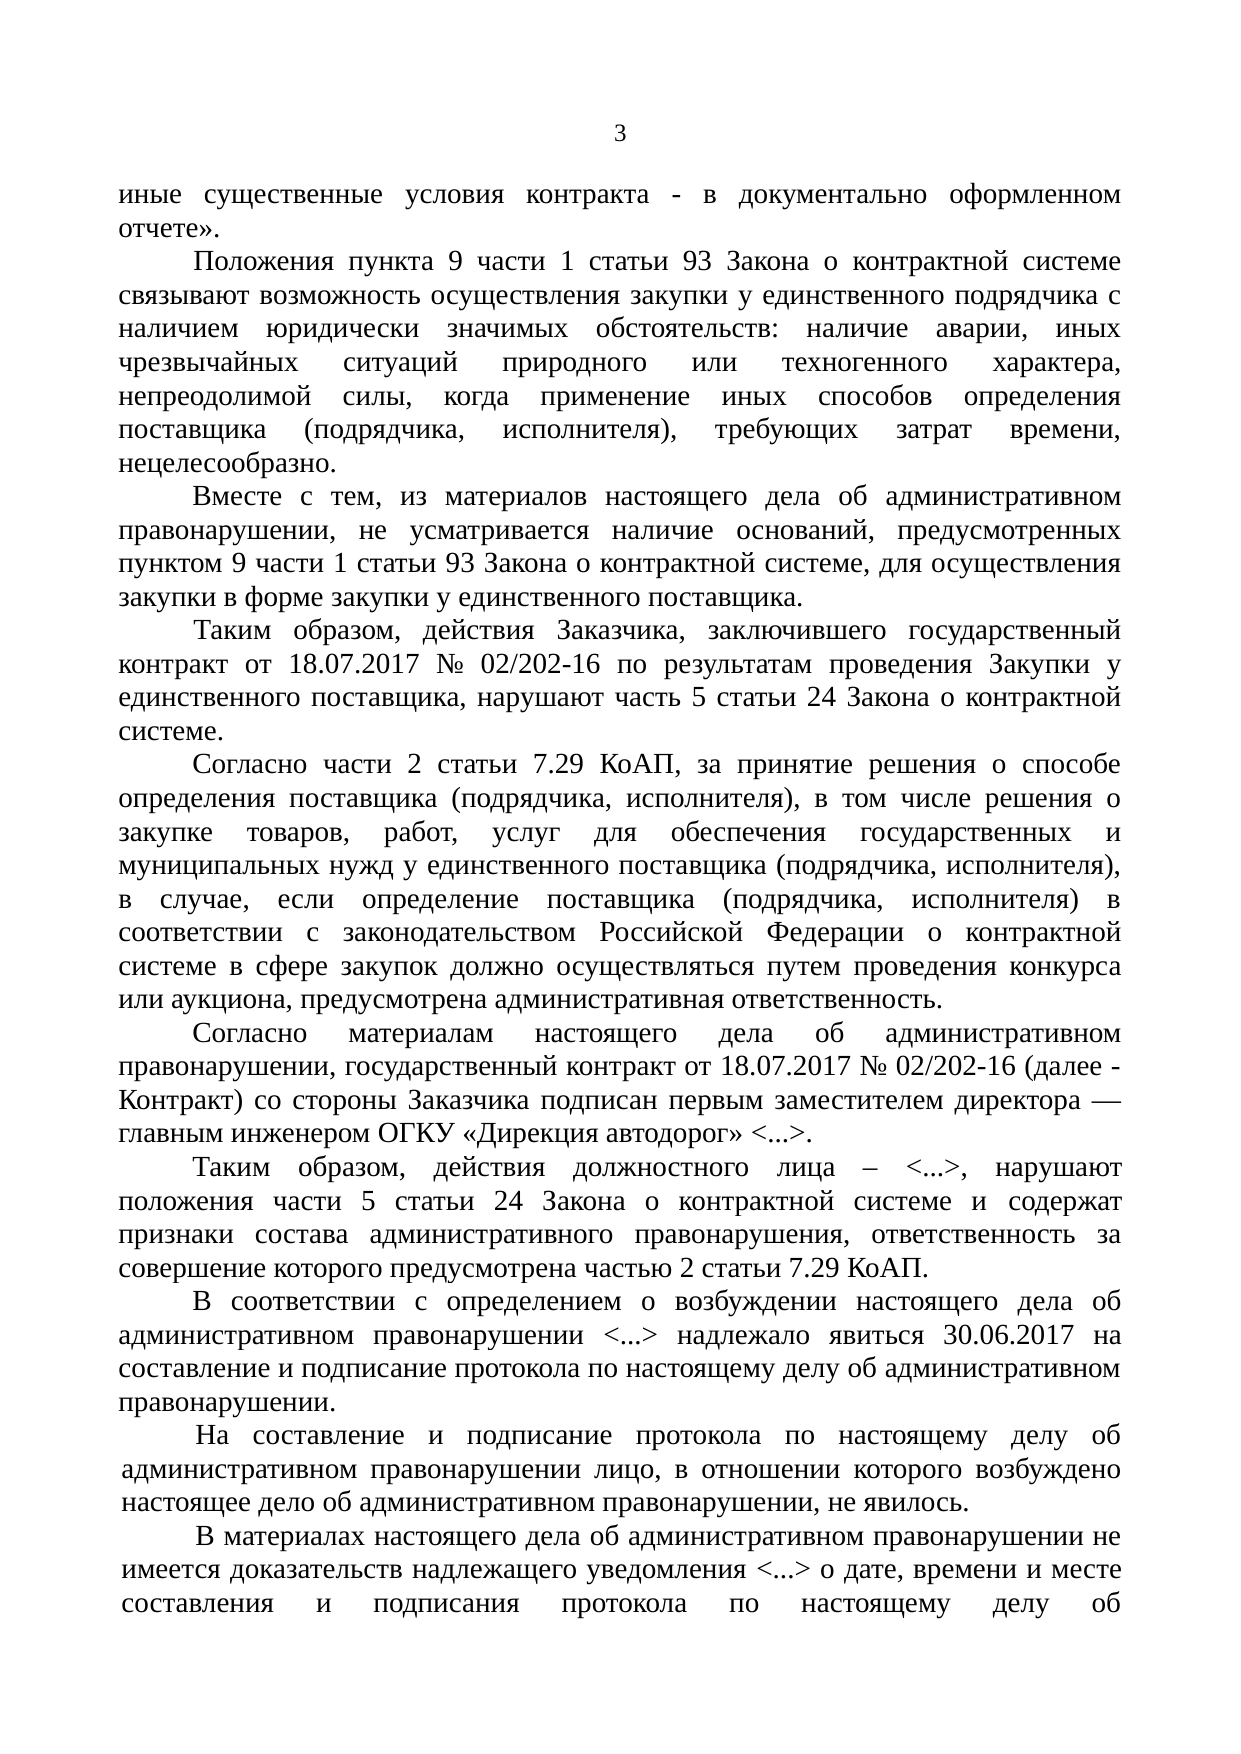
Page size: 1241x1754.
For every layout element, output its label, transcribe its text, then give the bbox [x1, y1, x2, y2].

text иные существенные условия контракта - в документально оформленном отчете». [118, 176, 1122, 243]
text Согласно части 2 статьи 7.29 КоАП, за принятие решения о способе определения поставщика (подрядчика, исполнителя), в том числе решения о закупке товаров, работ, услуг для обеспечения государственных и муниципальных нужд у единственного поставщика (подрядчика, исполнителя), в случае, если определение поставщика (подрядчика, исполнителя) в соответствии с законодательством Российской Федерации о контрактной системе в сфере закупок должно осуществляться путем проведения конкурса или аукциона, предусмотрена административная ответственность. [118, 747, 1122, 1015]
text На составление и подписание протокола по настоящему делу об административном правонарушении лицо, в отношении которого возбуждено настоящее дело об административном правонарушении, не явилось. [121, 1417, 1122, 1518]
text Таким образом, действия должностного лица – <...>, нарушают положения части 5 статьи 24 Закона о контрактной системе и содержат признаки состава административного правонарушения, ответственность за совершение которого предусмотрена частью 2 статьи 7.29 КоАП. [118, 1149, 1122, 1283]
text Вместе с тем, из материалов настоящего дела об административном правонарушении, не усматривается наличие оснований, предусмотренных пунктом 9 части 1 статьи 93 Закона о контрактной системе, для осуществления закупки в форме закупки у единственного поставщика. [118, 478, 1122, 612]
text Таким образом, действия Заказчика, заключившего государственный контракт от 18.07.2017 № 02/202-16 по результатам проведения Закупки у единственного поставщика, нарушают часть 5 статьи 24 Закона о контрактной системе. [118, 612, 1122, 747]
text В соответствии с определением о возбуждении настоящего дела об административном правонарушении <...> надлежало явиться 30.06.2017 на составление и подписание протокола по настоящему делу об административном правонарушении. [118, 1283, 1122, 1417]
text Согласно материалам настоящего дела об административном правонарушении, государственный контракт от 18.07.2017 № 02/202-16 (далее - Контракт) со стороны Заказчика подписан первым заместителем директора — главным инженером ОГКУ «Дирекция автодорог» <...>. [118, 1015, 1122, 1149]
text В материалах настоящего дела об административном правонарушении не имеется доказательств надлежащего уведомления <...> о дате, времени и месте составления и подписания протокола по настоящему делу об [121, 1518, 1122, 1619]
text Положения пункта 9 части 1 статьи 93 Закона о контрактной системе связывают возможность осуществления закупки у единственного подрядчика с наличием юридически значимых обстоятельств: наличие аварии, иных чрезвычайных ситуаций природного или техногенного характера, непреодолимой силы, когда применение иных способов определения поставщика (подрядчика, исполнителя), требующих затрат времени, нецелесообразно. [118, 243, 1122, 478]
